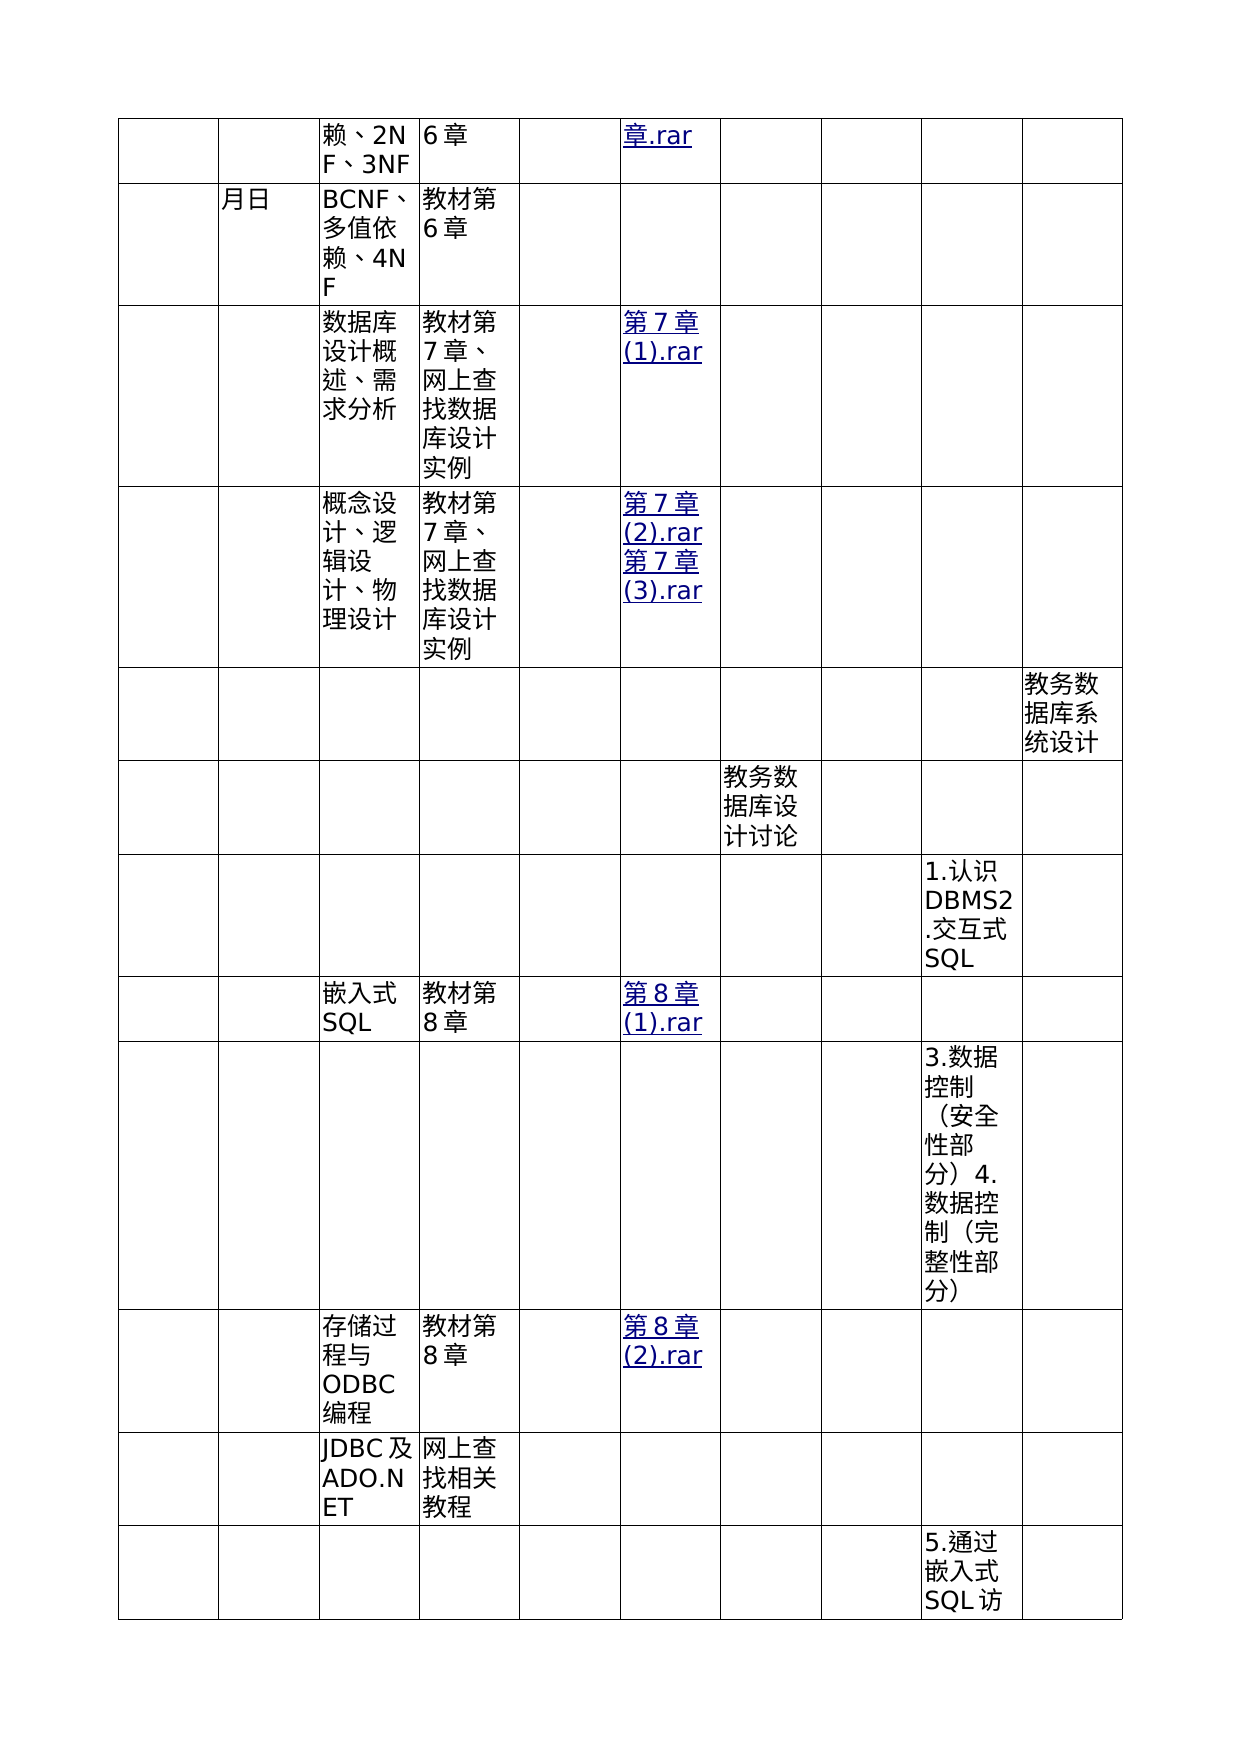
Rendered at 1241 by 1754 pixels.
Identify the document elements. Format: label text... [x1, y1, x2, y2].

table_cell [119, 977, 218, 1041]
table_cell [219, 306, 319, 486]
table_cell [420, 855, 519, 976]
table_cell [721, 487, 821, 667]
table_cell [922, 1433, 1022, 1525]
table_cell [119, 1042, 218, 1309]
table_cell [1023, 1042, 1122, 1309]
table_cell [320, 668, 419, 760]
table_cell [822, 1433, 921, 1525]
table_cell [119, 1433, 218, 1525]
table_cell [1023, 184, 1122, 305]
table_cell [922, 668, 1022, 760]
table_cell 3.数据控制（安全性部分）4.数据控制（完整性部分） [922, 1042, 1022, 1309]
table_cell [520, 668, 620, 760]
table_cell [822, 1526, 921, 1618]
table_cell [119, 855, 218, 976]
table_cell [520, 1433, 620, 1525]
table_cell [1023, 855, 1122, 976]
table_cell 概念设计、逻辑设计、物理设计 [320, 487, 419, 667]
table_cell 教务数据库系统设计 [1023, 668, 1122, 760]
table_cell [721, 119, 821, 182]
table_cell 第7章(1).rar [621, 306, 720, 486]
table_cell [721, 855, 821, 976]
table_cell [922, 1310, 1022, 1432]
table_cell [520, 761, 620, 854]
table_cell 月日 [219, 184, 319, 305]
table_cell [420, 1042, 519, 1309]
table_cell [822, 184, 921, 305]
table_cell JDBC及ADO.NET [320, 1433, 419, 1525]
table_cell [721, 1042, 821, 1309]
table_cell [520, 977, 620, 1041]
table_cell 教材第8章 [420, 977, 519, 1041]
table_cell [922, 119, 1022, 182]
table_cell [922, 761, 1022, 854]
table_cell [1023, 977, 1122, 1041]
table_cell [822, 487, 921, 667]
table_cell [621, 668, 720, 760]
table_cell [621, 1433, 720, 1525]
table_cell [420, 668, 519, 760]
table_cell [721, 306, 821, 486]
table_cell [219, 855, 319, 976]
table_cell 章.rar [621, 119, 720, 182]
table_cell [219, 487, 319, 667]
table_cell 嵌入式SQL [320, 977, 419, 1041]
table_cell [922, 977, 1022, 1041]
table_cell [219, 761, 319, 854]
table_cell 赖、2NF、3NF [320, 119, 419, 182]
table_cell [119, 487, 218, 667]
table_cell [219, 668, 319, 760]
table_cell [219, 1042, 319, 1309]
table_cell [520, 119, 620, 182]
table_cell [1023, 761, 1122, 854]
table_cell 教材第7章、网上查找数据库设计实例 [420, 306, 519, 486]
table_cell 5.通过嵌入式SQL访 [922, 1526, 1022, 1618]
table_cell [721, 668, 821, 760]
table_cell [922, 306, 1022, 486]
table_cell [119, 119, 218, 182]
table_cell [1023, 1433, 1122, 1525]
table_cell [922, 184, 1022, 305]
table_cell [1023, 1310, 1122, 1432]
table_cell 6章 [420, 119, 519, 182]
table_cell [219, 1310, 319, 1432]
table_cell [520, 855, 620, 976]
table_cell [822, 1310, 921, 1432]
table_cell [621, 184, 720, 305]
table_cell [721, 977, 821, 1041]
table_cell [219, 119, 319, 182]
table_cell 存储过程与ODBC编程 [320, 1310, 419, 1432]
table_cell 教材第6章 [420, 184, 519, 305]
table_cell [119, 184, 218, 305]
table_cell [119, 668, 218, 760]
table_cell [520, 1042, 620, 1309]
table_cell 教材第8章 [420, 1310, 519, 1432]
table_cell 教务数据库设计讨论 [721, 761, 821, 854]
table_cell [520, 487, 620, 667]
table_cell [1023, 1526, 1122, 1618]
table_cell [219, 977, 319, 1041]
table_cell 1.认识DBMS2.交互式SQL [922, 855, 1022, 976]
table_cell 教材第7章、网上查找数据库设计实例 [420, 487, 519, 667]
table_cell [822, 668, 921, 760]
table_cell [822, 855, 921, 976]
table_cell [1023, 119, 1122, 182]
table_cell [320, 1526, 419, 1618]
table_cell 网上查找相关教程 [420, 1433, 519, 1525]
table_cell [621, 855, 720, 976]
table_cell [320, 761, 419, 854]
table_cell [922, 487, 1022, 667]
table_cell [1023, 487, 1122, 667]
table_cell [721, 1433, 821, 1525]
table_cell [621, 1042, 720, 1309]
table_cell [721, 184, 821, 305]
table_cell 数据库设计概述、需求分析 [320, 306, 419, 486]
table_cell 第8章(2).rar [621, 1310, 720, 1432]
table_cell [420, 761, 519, 854]
table_cell [621, 1526, 720, 1618]
table_cell [520, 306, 620, 486]
table_cell [520, 1526, 620, 1618]
table_cell [721, 1526, 821, 1618]
table_cell [219, 1433, 319, 1525]
table_cell [119, 761, 218, 854]
table_cell [1023, 306, 1122, 486]
table_cell [320, 1042, 419, 1309]
table_cell [621, 761, 720, 854]
table_cell [119, 1526, 218, 1618]
table_cell 第8章(1).rar [621, 977, 720, 1041]
table_cell [119, 1310, 218, 1432]
table_cell [822, 119, 921, 182]
table_cell [822, 1042, 921, 1309]
table_cell [119, 306, 218, 486]
table_cell [219, 1526, 319, 1618]
table_cell [721, 1310, 821, 1432]
table_cell [320, 855, 419, 976]
table_cell [520, 184, 620, 305]
table_cell [420, 1526, 519, 1618]
table_cell 第7章(2).rar第7章(3).rar [621, 487, 720, 667]
table_cell BCNF、多值依赖、4NF [320, 184, 419, 305]
table_cell [520, 1310, 620, 1432]
table_cell [822, 761, 921, 854]
table_cell [822, 306, 921, 486]
table_cell [822, 977, 921, 1041]
